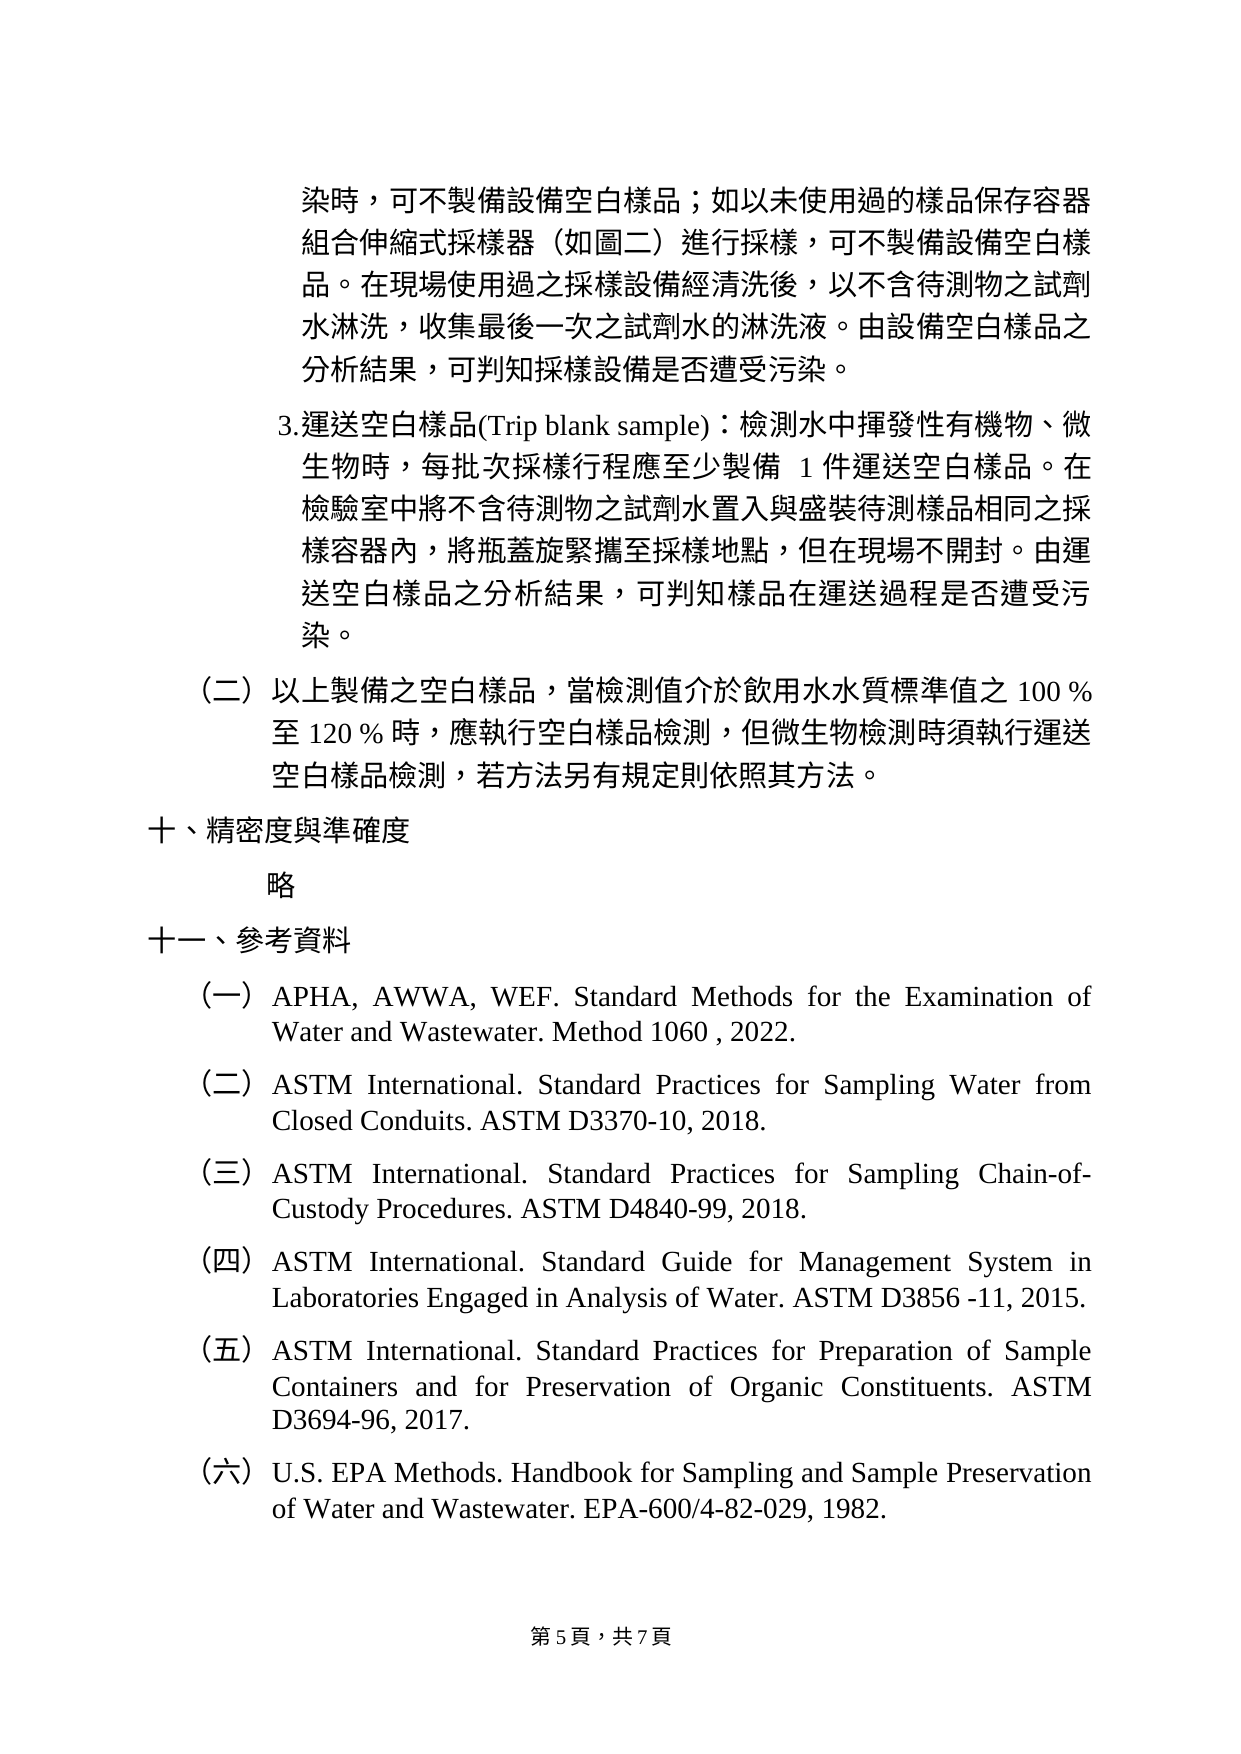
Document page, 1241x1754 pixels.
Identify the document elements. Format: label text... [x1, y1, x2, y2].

list 染時，可不製備設備空白樣品；如以未使用過的樣品保存容器組合伸縮式採樣器（如圖二）進行採樣，可不製備設備空白樣品。在現場使用過之採樣設備經清洗後，以不含待測物之試劑水淋洗，收集最後一次之試劑水的淋洗液。由設備空白樣品之分析結果，可判知採樣設備是否遭受污染。 [277, 177, 1093, 389]
list ASTM International. Standard Practices for Sampling Water from Closed Conduits. ASTM D3370-10, 2018. [183, 1061, 1093, 1137]
list 運送空白樣品(Trip blank sample)：檢測水中揮發性有機物、微生物時，每批次採樣行程應至少製備 1 件運送空白樣品。在檢驗室中將不含待測物之試劑水置入與盛裝待測樣品相同之採樣容器內，將瓶蓋旋緊攜至採樣地點，但在現場不開封。由運送空白樣品之分析結果，可判知樣品在運送過程是否遭受污染。 [277, 401, 1093, 655]
list APHA, AWWA, WEF. Standard Methods for the Examination of Water and Wastewater. Method 1060 , 2022. [183, 972, 1093, 1048]
list ASTM International. Standard Practices for Sampling Chain-of-Custody Procedures. ASTM D4840-99, 2018. [183, 1149, 1093, 1225]
list ASTM International. Standard Practices for Preparation of Sample Containers and for Preservation of Organic Constituents. ASTM D3694-96, 2017. [183, 1326, 1093, 1436]
list 精密度與準確度 [148, 807, 1093, 849]
list U.S. EPA Methods. Handbook for Sampling and Sample Preservation of Water and Wastewater. EPA-600/4-82-029, 1982. [183, 1448, 1093, 1524]
list ASTM International. Standard Guide for Management System in Laboratories Engaged in Analysis of Water. ASTM D3856 -11, 2015. [183, 1238, 1093, 1314]
text 略 [266, 862, 1093, 904]
list 以上製備之空白樣品，當檢測值介於飲用水水質標準值之 100 % 至 120 % 時，應執行空白樣品檢測，但微生物檢測時須執行運送空白樣品檢測，若方法另有規定則依照其方法。 [183, 668, 1093, 794]
list 參考資料 [148, 917, 1093, 959]
